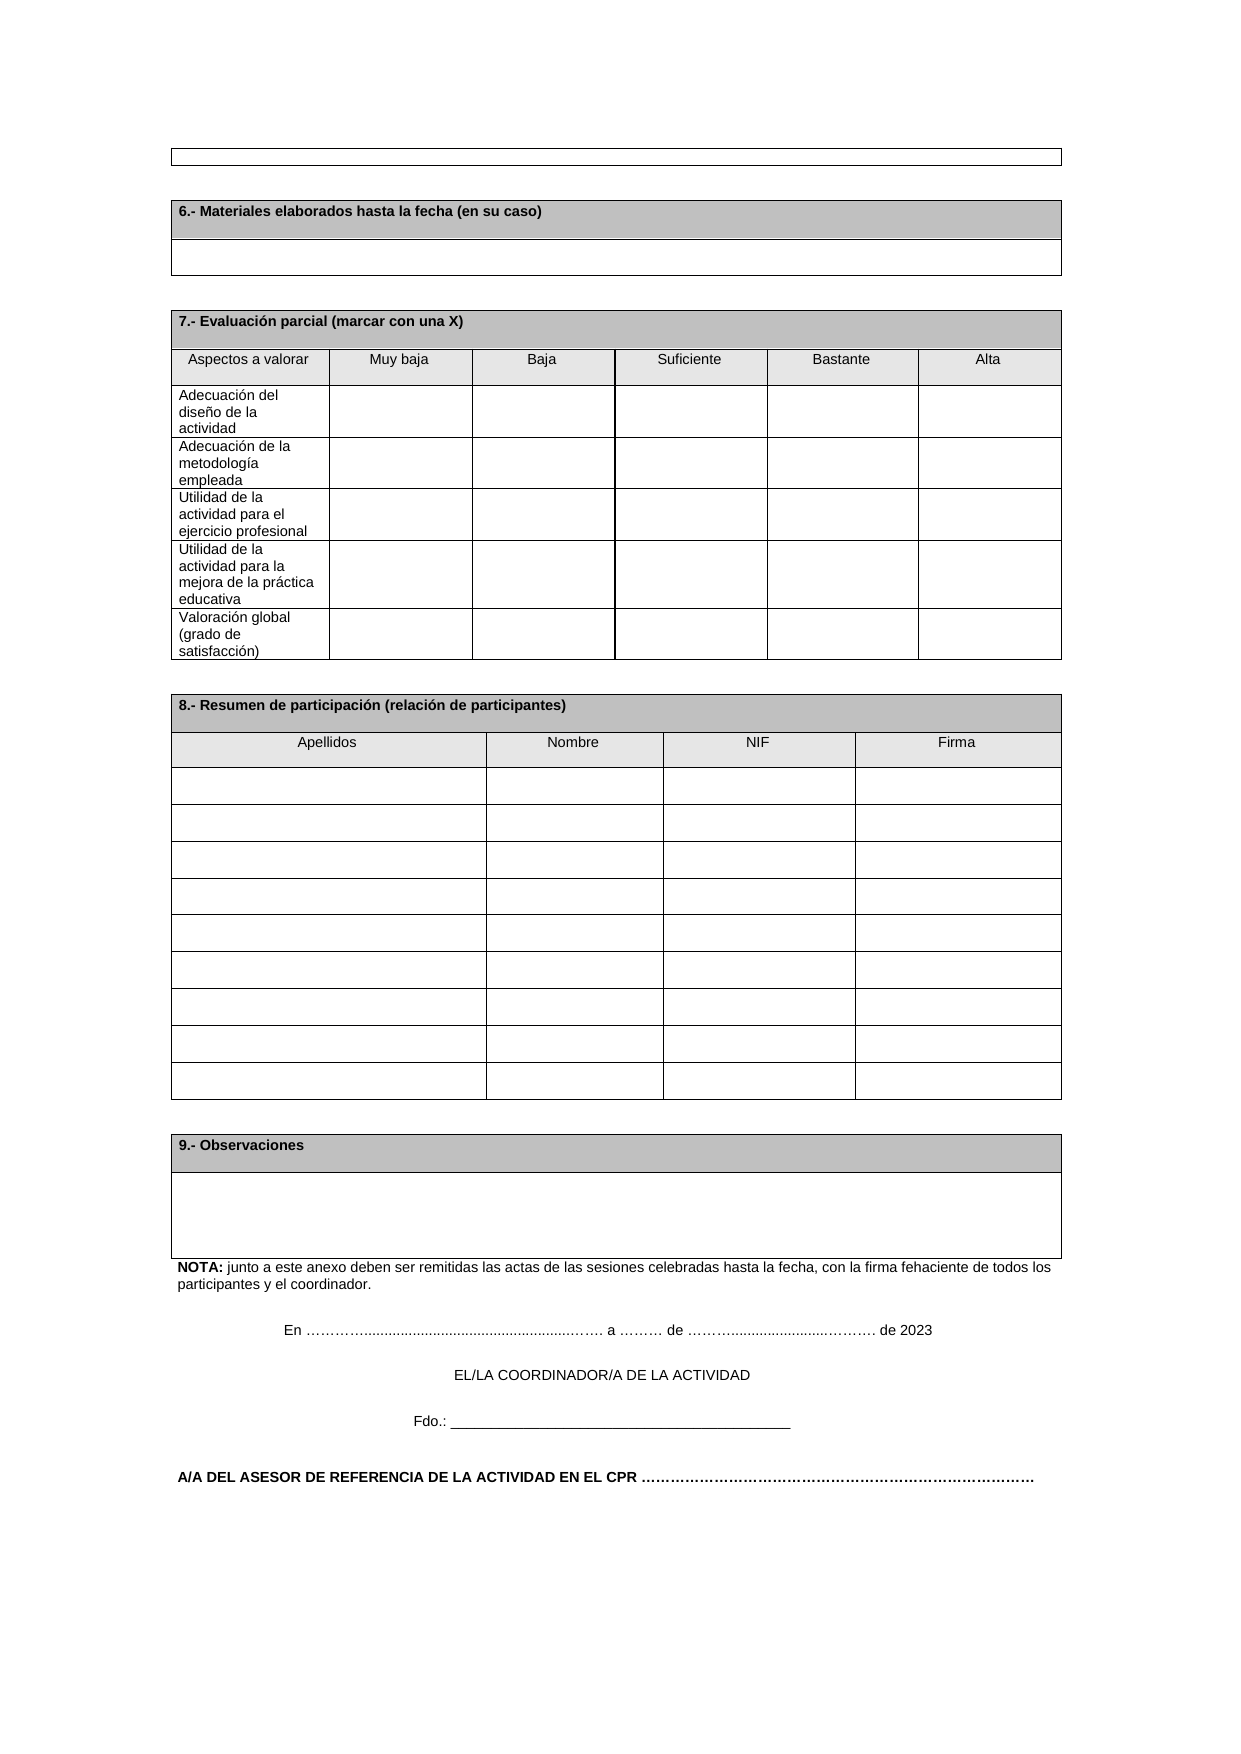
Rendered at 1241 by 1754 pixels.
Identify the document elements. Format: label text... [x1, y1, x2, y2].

table_cell [919, 541, 1061, 608]
table_cell Apellidos [172, 733, 486, 767]
table_cell [664, 1026, 855, 1062]
table_cell [172, 952, 486, 988]
table_cell Utilidad de la actividad para el ejercicio profesional [172, 489, 329, 539]
table_cell [172, 149, 1061, 165]
text NOTA: junto a este anexo deben ser remitidas las actas de las sesiones celebradas hasta la fecha, con la firma fehaciente de todos los participantes y el coordinador. [177, 1259, 1063, 1292]
table_cell [487, 952, 663, 988]
table_cell [487, 1063, 663, 1099]
table_cell [919, 609, 1061, 659]
table_cell [856, 805, 1061, 841]
table_header 6.- Materiales elaborados hasta la fecha (en su caso) [172, 201, 1061, 238]
table_cell [768, 438, 918, 488]
table_cell [664, 805, 855, 841]
table_cell [473, 541, 614, 608]
table_cell Aspectos a valorar [172, 350, 329, 385]
table_cell Adecuación de la metodología empleada [172, 438, 329, 488]
table_cell [856, 768, 1061, 804]
table_cell [172, 879, 486, 914]
table_cell [616, 386, 767, 437]
table_cell [664, 768, 855, 804]
table_cell [856, 952, 1061, 988]
table_cell Firma [856, 733, 1061, 767]
table_cell [856, 915, 1061, 951]
text Fdo.: __________________________________________ [165, 1401, 1039, 1430]
table_cell [664, 989, 855, 1025]
table_cell [172, 1173, 1061, 1258]
table_cell [330, 438, 472, 488]
table_cell [473, 438, 614, 488]
table_cell [487, 805, 663, 841]
table_cell [768, 386, 918, 437]
table_cell NIF [664, 733, 855, 767]
table_cell [664, 952, 855, 988]
table_cell [487, 879, 663, 914]
table_cell [856, 842, 1061, 877]
table_cell [487, 768, 663, 804]
table_cell Baja [473, 350, 614, 385]
table_cell Utilidad de la actividad para la mejora de la práctica educativa [172, 541, 329, 608]
table_header 7.- Evaluación parcial (marcar con una X) [172, 311, 1061, 348]
table_cell [172, 989, 486, 1025]
table_cell [856, 1063, 1061, 1099]
table_cell [172, 240, 1061, 275]
table_cell [172, 915, 486, 951]
table_cell [330, 489, 472, 539]
table_cell [856, 879, 1061, 914]
table_cell [473, 609, 614, 659]
table_cell [616, 438, 767, 488]
table_cell [768, 489, 918, 539]
text En …………...................................................……. a ……… de ………........................………. de 2023 [177, 1309, 1039, 1338]
table_cell [172, 842, 486, 877]
table_cell [768, 541, 918, 608]
table_cell [172, 768, 486, 804]
table_cell [172, 1063, 486, 1099]
table_cell [919, 438, 1061, 488]
table_cell [856, 989, 1061, 1025]
table_cell [664, 1063, 855, 1099]
table_cell Suficiente [616, 350, 767, 385]
table_cell [919, 386, 1061, 437]
table_cell [616, 609, 767, 659]
text EL/LA COORDINADOR/A DE LA ACTIVIDAD [165, 1355, 1039, 1384]
table_cell Valoración global (grado de satisfacción) [172, 609, 329, 659]
table_cell Muy baja [330, 350, 472, 385]
table_cell [487, 842, 663, 877]
table_cell Nombre [487, 733, 663, 767]
table_header 8.- Resumen de participación (relación de participantes) [172, 695, 1061, 732]
table_cell [664, 842, 855, 877]
table_cell [330, 386, 472, 437]
table_cell Alta [919, 350, 1061, 385]
table_cell [664, 915, 855, 951]
table_cell [856, 1026, 1061, 1062]
table_cell [616, 541, 767, 608]
table_cell Adecuación del diseño de la actividad [172, 386, 329, 437]
table_cell [487, 989, 663, 1025]
table_cell [473, 489, 614, 539]
table_header 9.- Observaciones [172, 1135, 1061, 1172]
table_cell [487, 915, 663, 951]
table_cell [330, 609, 472, 659]
table_cell Bastante [768, 350, 918, 385]
table_cell [473, 386, 614, 437]
table_cell [487, 1026, 663, 1062]
table_cell [616, 489, 767, 539]
table_cell [172, 805, 486, 841]
table_cell [919, 489, 1061, 539]
table_cell [330, 541, 472, 608]
text A/A DEL ASESOR DE REFERENCIA DE LA ACTIVIDAD EN EL CPR ……………………………………………………………………… [177, 1456, 1039, 1485]
table_cell [172, 1026, 486, 1062]
table_cell [768, 609, 918, 659]
table_cell [664, 879, 855, 914]
